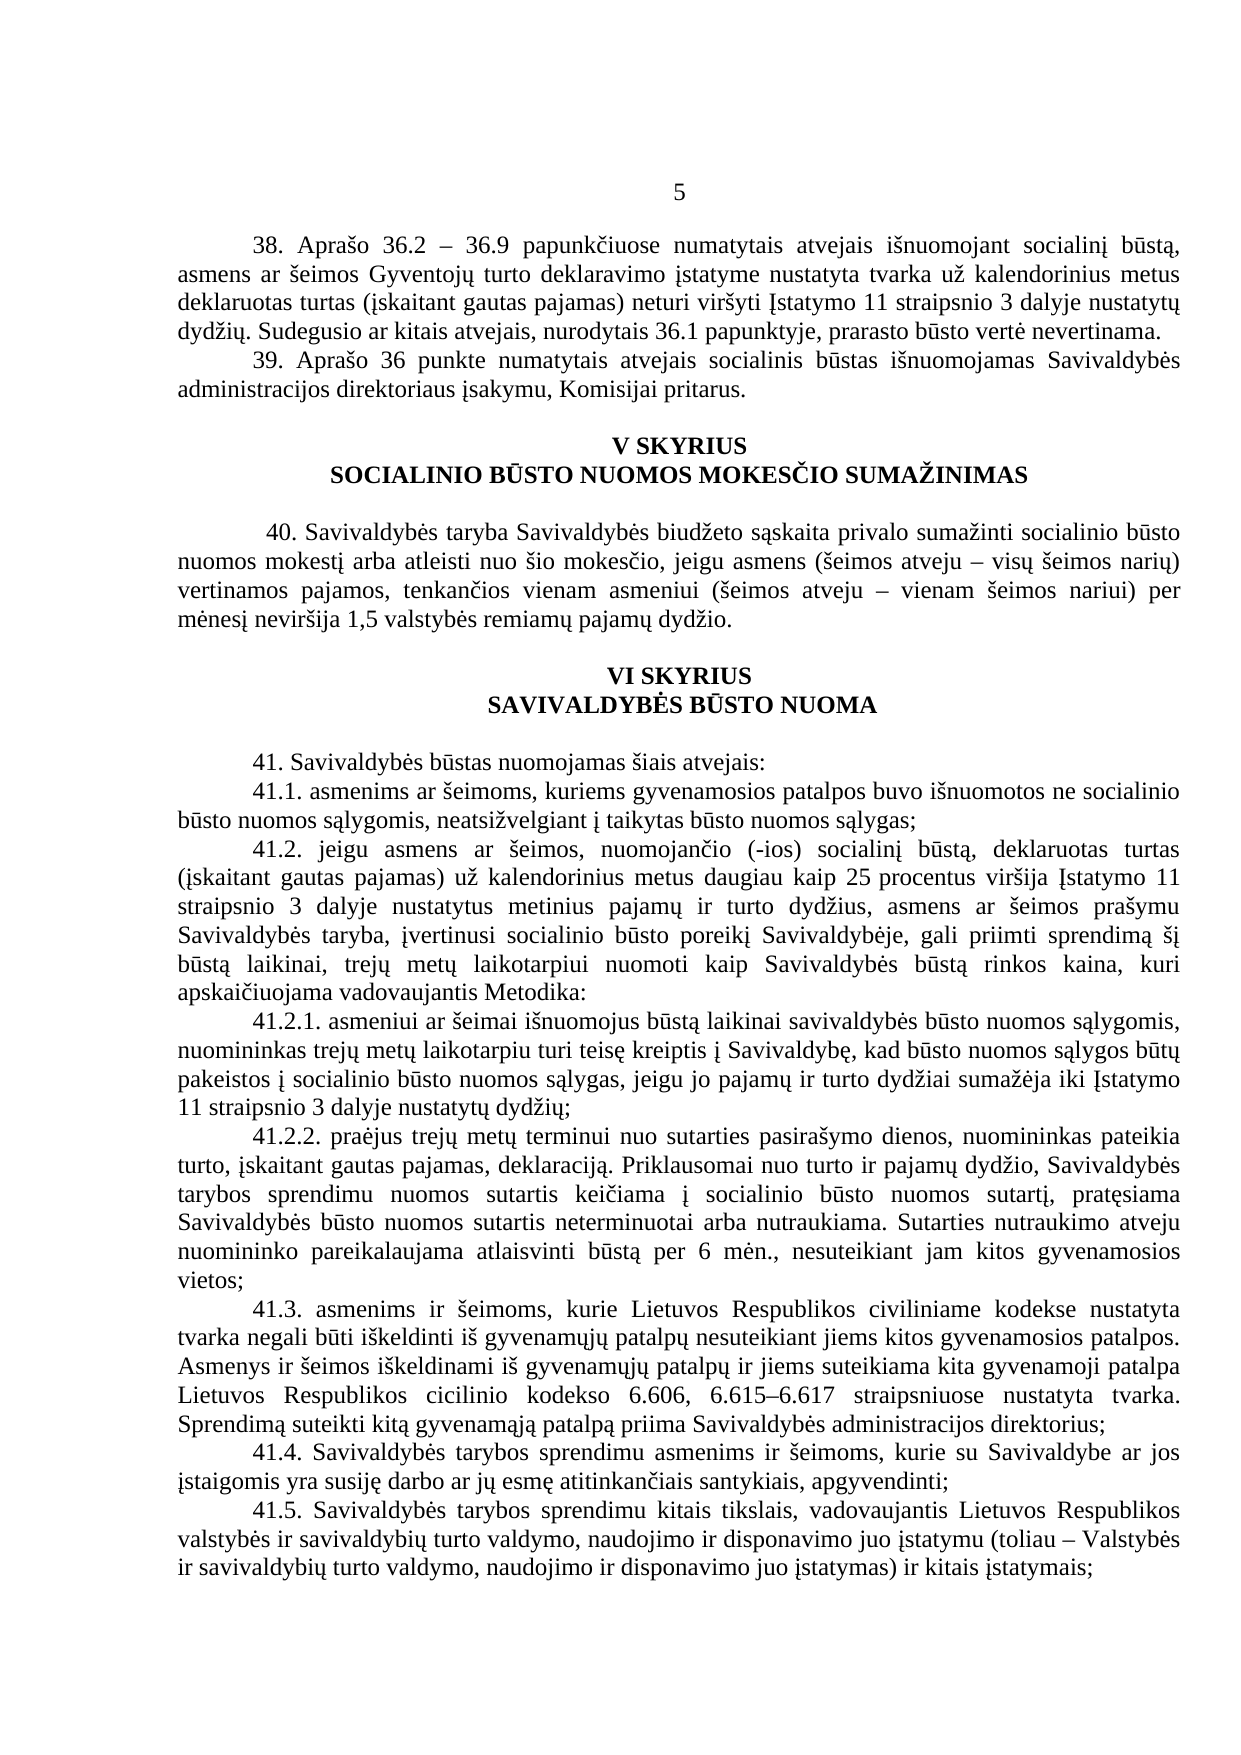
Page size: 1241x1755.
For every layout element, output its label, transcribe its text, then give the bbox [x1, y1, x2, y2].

text SAVIVALDYBĖS BŪSTO NUOMA [177, 690, 1181, 719]
text 41.5. Savivaldybės tarybos sprendimu kitais tikslais, vadovaujantis Lietuvos Respublikos valstybės ir savivaldybių turto valdymo, naudojimo ir disponavimo juo įstatymu (toliau – Valstybės ir savivaldybių turto valdymo, naudojimo ir disponavimo juo įstatymas) ir kitais įstatymais; [177, 1495, 1181, 1581]
text 41.1. asmenims ar šeimoms, kuriems gyvenamosios patalpos buvo išnuomotos ne socialinio būsto nuomos sąlygomis, neatsižvelgiant į taikytas būsto nuomos sąlygas; [177, 776, 1181, 834]
text 41. Savivaldybės būstas nuomojamas šiais atvejais: [177, 747, 1181, 776]
text 38. Aprašo 36.2 – 36.9 papunkčiuose numatytais atvejais išnuomojant socialinį būstą, asmens ar šeimos Gyventojų turto deklaravimo įstatyme nustatyta tvarka už kalendorinius metus deklaruotas turtas (įskaitant gautas pajamas) neturi viršyti Įstatymo 11 straipsnio 3 dalyje nustatytų dydžių. Sudegusio ar kitais atvejais, nurodytais 36.1 papunktyje, prarasto būsto vertė nevertinama. [177, 230, 1181, 345]
text 41.4. Savivaldybės tarybos sprendimu asmenims ir šeimoms, kurie su Savivaldybe ar jos įstaigomis yra susiję darbo ar jų esmę atitinkančiais santykiais, apgyvendinti; [177, 1437, 1181, 1495]
text 41.2.1. asmeniui ar šeimai išnuomojus būstą laikinai savivaldybės būsto nuomos sąlygomis, nuomininkas trejų metų laikotarpiu turi teisę kreiptis į Savivaldybę, kad būsto nuomos sąlygos būtų pakeistos į socialinio būsto nuomos sąlygas, jeigu jo pajamų ir turto dydžiai sumažėja iki Įstatymo 11 straipsnio 3 dalyje nustatytų dydžių; [177, 1006, 1181, 1121]
text SOCIALINIO BŪSTO NUOMOS MOKESČIO SUMAŽINIMAS [177, 460, 1181, 489]
text 41.3. asmenims ir šeimoms, kurie Lietuvos Respublikos civiliniame kodekse nustatyta tvarka negali būti iškeldinti iš gyvenamųjų patalpų nesuteikiant jiems kitos gyvenamosios patalpos. Asmenys ir šeimos iškeldinami iš gyvenamųjų patalpų ir jiems suteikiama kita gyvenamoji patalpa Lietuvos Respublikos cicilinio kodekso 6.606, 6.615–6.617 straipsniuose nustatyta tvarka. Sprendimą suteikti kitą gyvenamąją patalpą priima Savivaldybės administracijos direktorius; [177, 1294, 1181, 1437]
text 39. Aprašo 36 punkte numatytais atvejais socialinis būstas išnuomojamas Savivaldybės administracijos direktoriaus įsakymu, Komisijai pritarus. [177, 345, 1181, 402]
text 41.2.2. praėjus trejų metų terminui nuo sutarties pasirašymo dienos, nuomininkas pateikia turto, įskaitant gautas pajamas, deklaraciją. Priklausomai nuo turto ir pajamų dydžio, Savivaldybės tarybos sprendimu nuomos sutartis keičiama į socialinio būsto nuomos sutartį, pratęsiama Savivaldybės būsto nuomos sutartis neterminuotai arba nutraukiama. Sutarties nutraukimo atveju nuomininko pareikalaujama atlaisvinti būstą per 6 mėn., nesuteikiant jam kitos gyvenamosios vietos; [177, 1121, 1181, 1294]
text 41.2. jeigu asmens ar šeimos, nuomojančio (-ios) socialinį būstą, deklaruotas turtas (įskaitant gautas pajamas) už kalendorinius metus daugiau kaip 25 procentus viršija Įstatymo 11 straipsnio 3 dalyje nustatytus metinius pajamų ir turto dydžius, asmens ar šeimos prašymu Savivaldybės taryba, įvertinusi socialinio būsto poreikį Savivaldybėje, gali priimti sprendimą šį būstą laikinai, trejų metų laikotarpiui nuomoti kaip Savivaldybės būstą rinkos kaina, kuri apskaičiuojama vadovaujantis Metodika: [177, 834, 1181, 1006]
text VI SKYRIUS [177, 661, 1181, 690]
text V SKYRIUS [177, 431, 1181, 460]
text 40. Savivaldybės taryba Savivaldybės biudžeto sąskaita privalo sumažinti socialinio būsto nuomos mokestį arba atleisti nuo šio mokesčio, jeigu asmens (šeimos atveju – visų šeimos narių) vertinamos pajamos, tenkančios vienam asmeniui (šeimos atveju – vienam šeimos nariui) per mėnesį neviršija 1,5 valstybės remiamų pajamų dydžio. [177, 517, 1181, 632]
